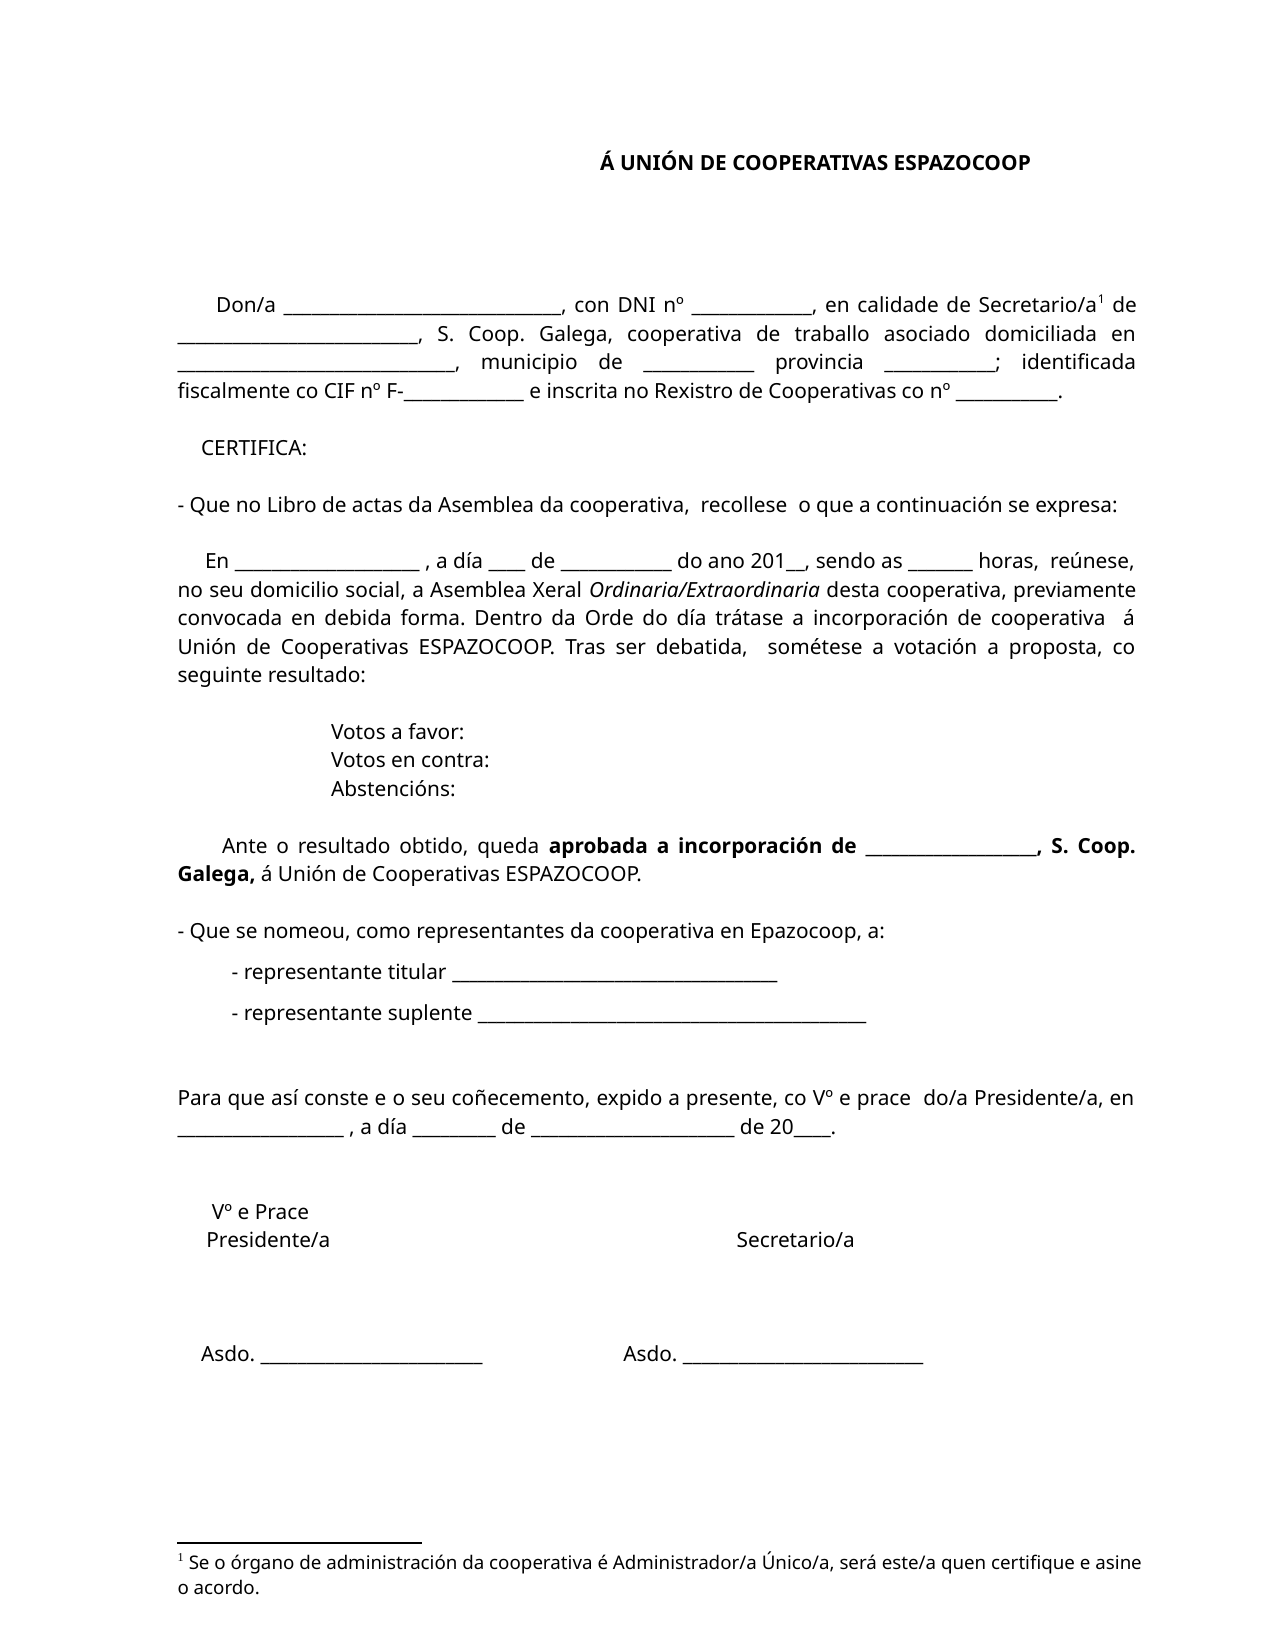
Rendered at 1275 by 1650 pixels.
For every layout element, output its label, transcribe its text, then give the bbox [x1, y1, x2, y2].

text Ante o resultado obtido, queda aprobada a incorporación de ____________________, S. Coop. Galega, á Unión de Cooperativas ESPAZOCOOP. [177, 831, 1137, 888]
text - Que no Libro de actas da Asemblea da cooperativa, recollese o que a continuación se expresa: [177, 490, 1137, 518]
text En ____________________ , a día ____ de ____________ do ano 201__, sendo as _______ horas, reúnese, no seu domicilio social, a Asemblea Xeral Ordinaria/Extraordinaria desta cooperativa, previamente convocada en debida forma. Dentro da Orde do día trátase a incorporación de cooperativa á Unión de Cooperativas ESPAZOCOOP. Tras ser debatida, sométese a votación a proposta, co seguinte resultado: [177, 547, 1137, 689]
text Asdo. ________________________ Asdo. __________________________ [201, 1339, 1137, 1368]
text - representante titular ______________________________________ [177, 957, 1137, 986]
text - Que se nomeou, como representantes da cooperativa en Epazocoop, a: [177, 916, 1137, 945]
text Presidente/a Secretario/a [201, 1226, 1137, 1254]
text Abstencións: [201, 774, 1137, 802]
text Se o órgano de administración da cooperativa é Administrador/a Único/a, será este/a quen certifique e asine o acordo. [177, 1549, 1152, 1600]
text Vº e Prace [201, 1197, 1137, 1226]
text - representante suplente __________________________________________ [177, 998, 1137, 1027]
text Don/a ______________________________, con DNI nº _____________, en calidade de Secretario/a de __________________________, S. Coop. Galega, cooperativa de traballo asociado domiciliada en ______________________________, municipio de ____________ provincia ____________; identificada fiscalmente co CIF nº F-_____________ e inscrita no Rexistro de Cooperativas co nº ___________. [177, 291, 1137, 404]
text CERTIFICA: [201, 433, 1137, 461]
text Votos a favor: [201, 717, 1137, 746]
text Votos en contra: [201, 746, 1137, 774]
text Para que así conste e o seu coñecemento, expido a presente, co Vº e prace do/a Presidente/a, en __________________ , a día _________ de ______________________ de 20____. [177, 1083, 1137, 1140]
text Á UNIÓN DE COOPERATIVAS ESPAZOCOOP [177, 148, 1206, 177]
